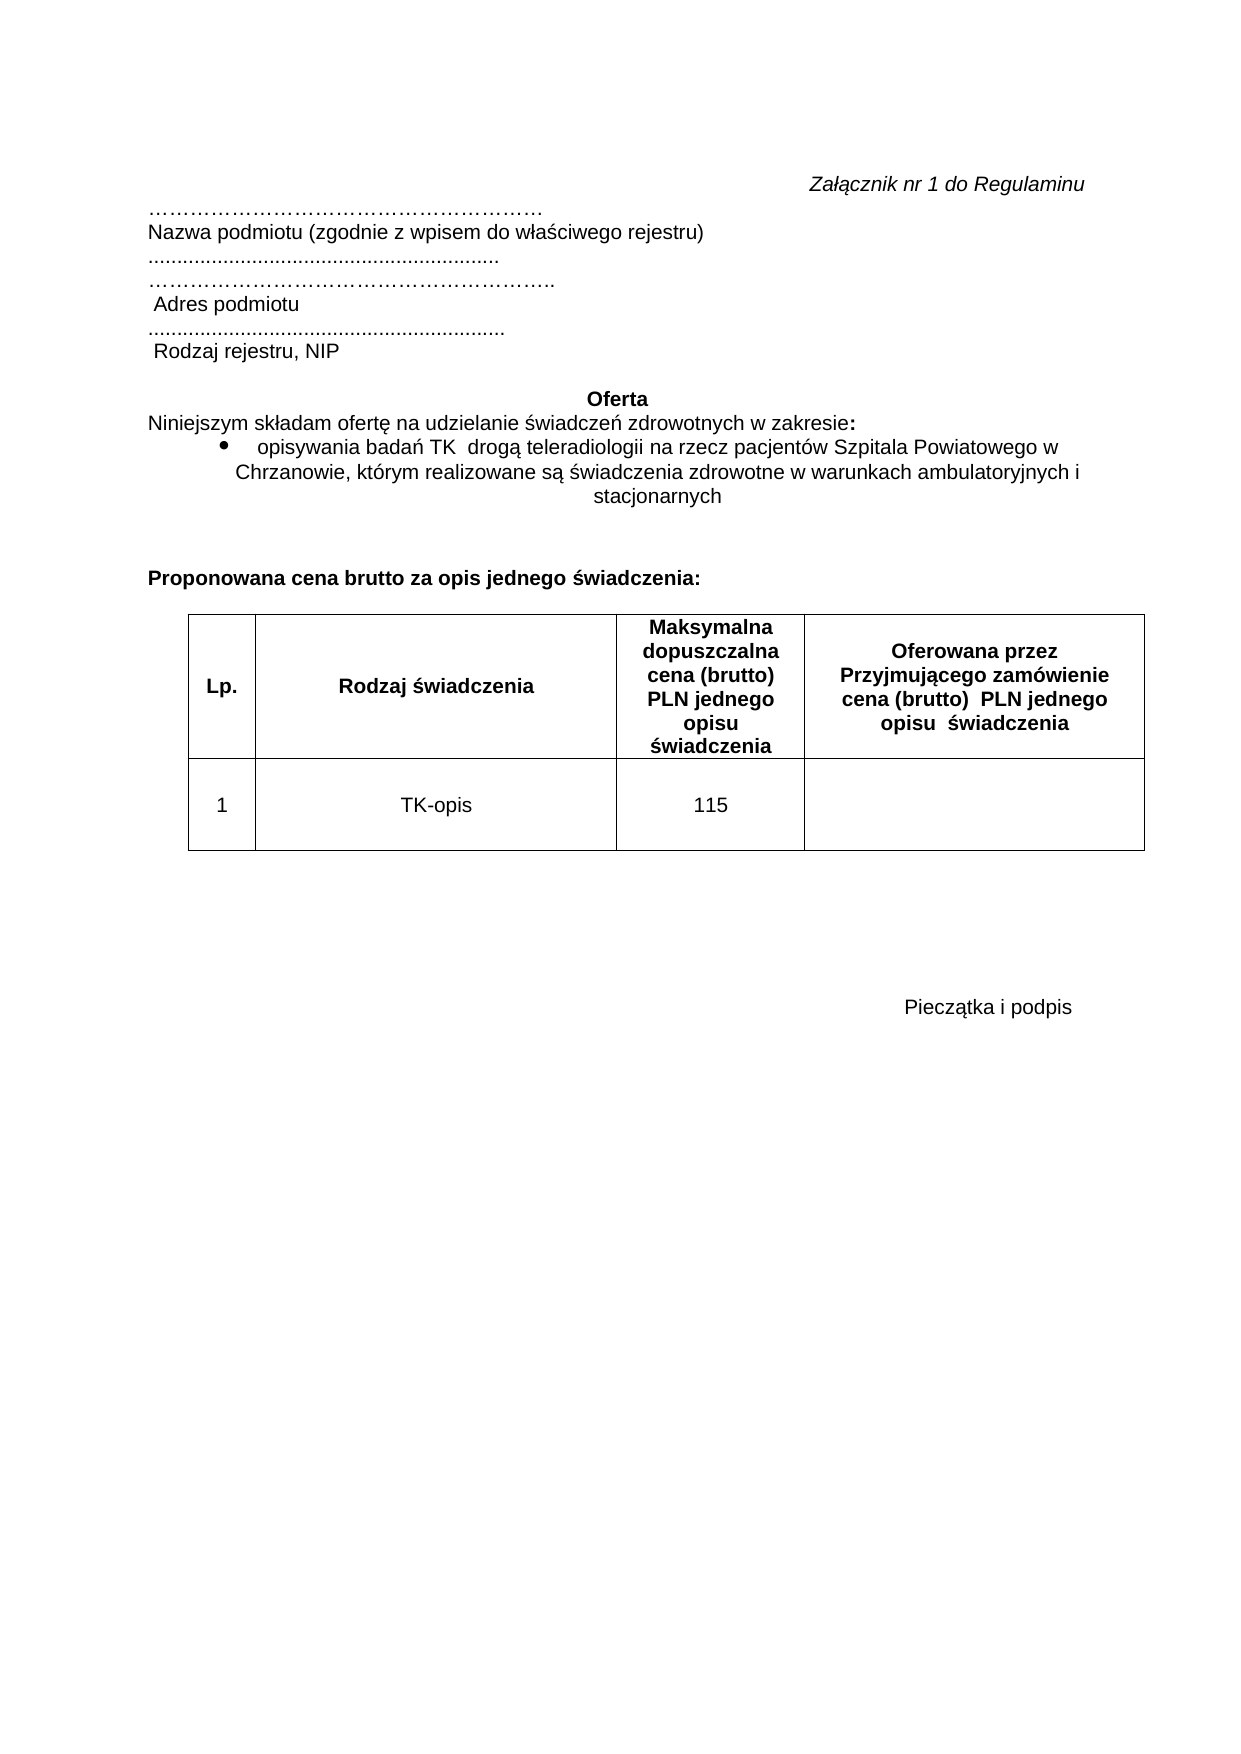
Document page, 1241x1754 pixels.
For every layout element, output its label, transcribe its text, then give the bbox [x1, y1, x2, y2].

table_cell 115 [617, 759, 804, 850]
text ............................................................. [148, 243, 1093, 267]
text Oferta [148, 387, 1093, 411]
table_header Oferowana przez Przyjmującego zamówienie cena (brutto) PLN jednego opisu świadczenia [805, 615, 1144, 758]
table_header Maksymalna dopuszczalna cena (brutto) PLN jednego opisu świadczenia [617, 615, 804, 758]
text ………………………………………………… [148, 196, 1093, 219]
table_cell TK-opis [256, 759, 616, 850]
text Nazwa podmiotu (zgodnie z wpisem do właściwego rejestru) [148, 219, 1093, 243]
text Pieczątka i podpis [148, 995, 1093, 1019]
table_header Lp. [189, 615, 255, 758]
text ………………………………………………….. [148, 267, 1093, 291]
text Rodzaj rejestru, NIP [148, 339, 1093, 363]
table_header Rodzaj świadczenia [256, 615, 616, 758]
text .............................................................. [148, 315, 1093, 339]
text Załącznik nr 1 do Regulaminu [148, 172, 1093, 196]
table_cell [805, 759, 1144, 850]
text Adres podmiotu [148, 291, 1093, 315]
list opisywania badań TK drogą teleradiologii na rzecz pacjentów Szpitala Powiatowego w Chrzanowie, którym realizowane są świadczenia zdrowotne w warunkach ambulatoryjnych i stacjonarnych [185, 435, 1093, 508]
table_cell 1 [189, 759, 255, 850]
text Proponowana cena brutto za opis jednego świadczenia: [148, 566, 1093, 589]
text Niniejszym składam ofertę na udzielanie świadczeń zdrowotnych w zakresie: [148, 411, 1093, 435]
